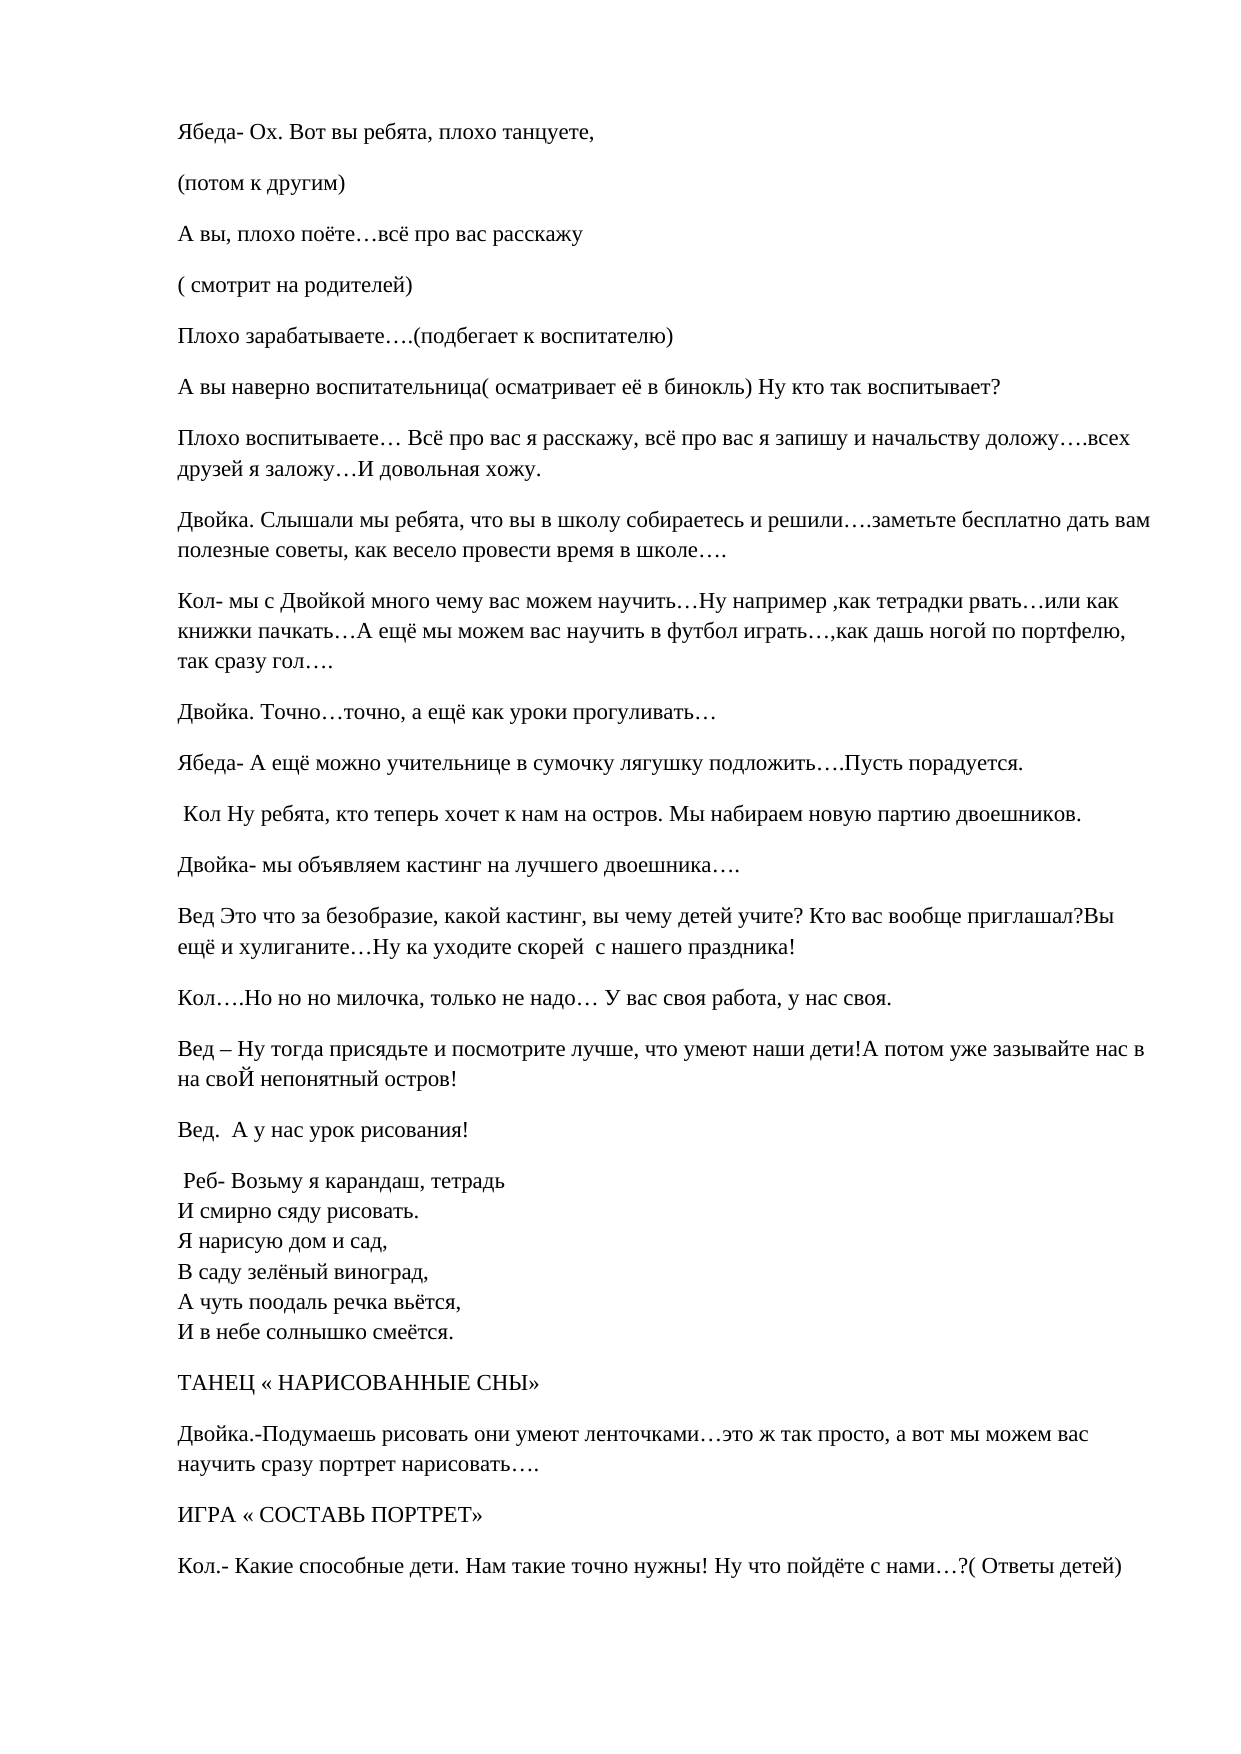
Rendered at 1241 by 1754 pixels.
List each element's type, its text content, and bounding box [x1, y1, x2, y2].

text Вед – Ну тогда присядьте и посмотрите лучше, что умеют наши дети!А потом уже зазывайте нас в на своЙ непонятный остров! [177, 1035, 1152, 1091]
text ТАНЕЦ « НАРИСОВАННЫЕ СНЫ» [177, 1369, 1152, 1396]
text Плохо зарабатываете….(подбегает к воспитателю) [177, 322, 1152, 349]
text Двойка- мы объявляем кастинг на лучшего двоешника…. [177, 851, 1152, 878]
text Плохо воспитываете… Всё про вас я расскажу, всё про вас я запишу и начальству доложу….всех друзей я заложу…И довольная хожу. [177, 424, 1152, 481]
text Кол.- Какие способные дети. Нам такие точно нужны! Ну что пойдёте с нами…?( Ответы детей) [177, 1552, 1152, 1579]
text Двойка. Слышали мы ребята, что вы в школу собираетесь и решили….заметьте бесплатно дать вам полезные советы, как весело провести время в школе…. [177, 506, 1152, 562]
text Двойка.-Подумаешь рисовать они умеют ленточками…это ж так просто, а вот мы можем вас научить сразу портрет нарисовать…. [177, 1420, 1152, 1477]
text ИГРА « СОСТАВЬ ПОРТРЕТ» [177, 1501, 1152, 1528]
text (потом к другим) [177, 169, 1152, 196]
text А вы, плохо поёте…всё про вас расскажу [177, 220, 1152, 247]
text Кол….Но но но милочка, только не надо… У вас своя работа, у нас своя. [177, 984, 1152, 1010]
text Ябеда- Ох. Вот вы ребята, плохо танцуете, [177, 118, 1152, 144]
text Вед. А у нас урок рисования! [177, 1116, 1152, 1142]
text Реб- Возьму я карандаш, тетрадь И смирно сяду рисовать. Я нарисую дом и сад, В саду зелёный виноград, А чуть поодаль речка вьётся, И в небе солнышко смеётся. [177, 1167, 1152, 1344]
text ( смотрит на родителей) [177, 271, 1152, 298]
text Кол- мы с Двойкой много чему вас можем научить…Ну например ,как тетрадки рвать…или как книжки пачкать…А ещё мы можем вас научить в футбол играть…,как дашь ногой по портфелю, так сразу гол…. [177, 587, 1152, 674]
text Ябеда- А ещё можно учительнице в сумочку лягушку подложить….Пусть порадуется. [177, 749, 1152, 776]
text А вы наверно воспитательница( осматривает её в бинокль) Ну кто так воспитывает? [177, 373, 1152, 400]
text Кол Ну ребята, кто теперь хочет к нам на остров. Мы набираем новую партию двоешников. [177, 800, 1152, 827]
text Вед Это что за безобразие, какой кастинг, вы чему детей учите? Кто вас вообще приглашал?Вы ещё и хулиганите…Ну ка уходите скорей с нашего праздника! [177, 902, 1152, 959]
text Двойка. Точно…точно, а ещё как уроки прогуливать… [177, 698, 1152, 725]
